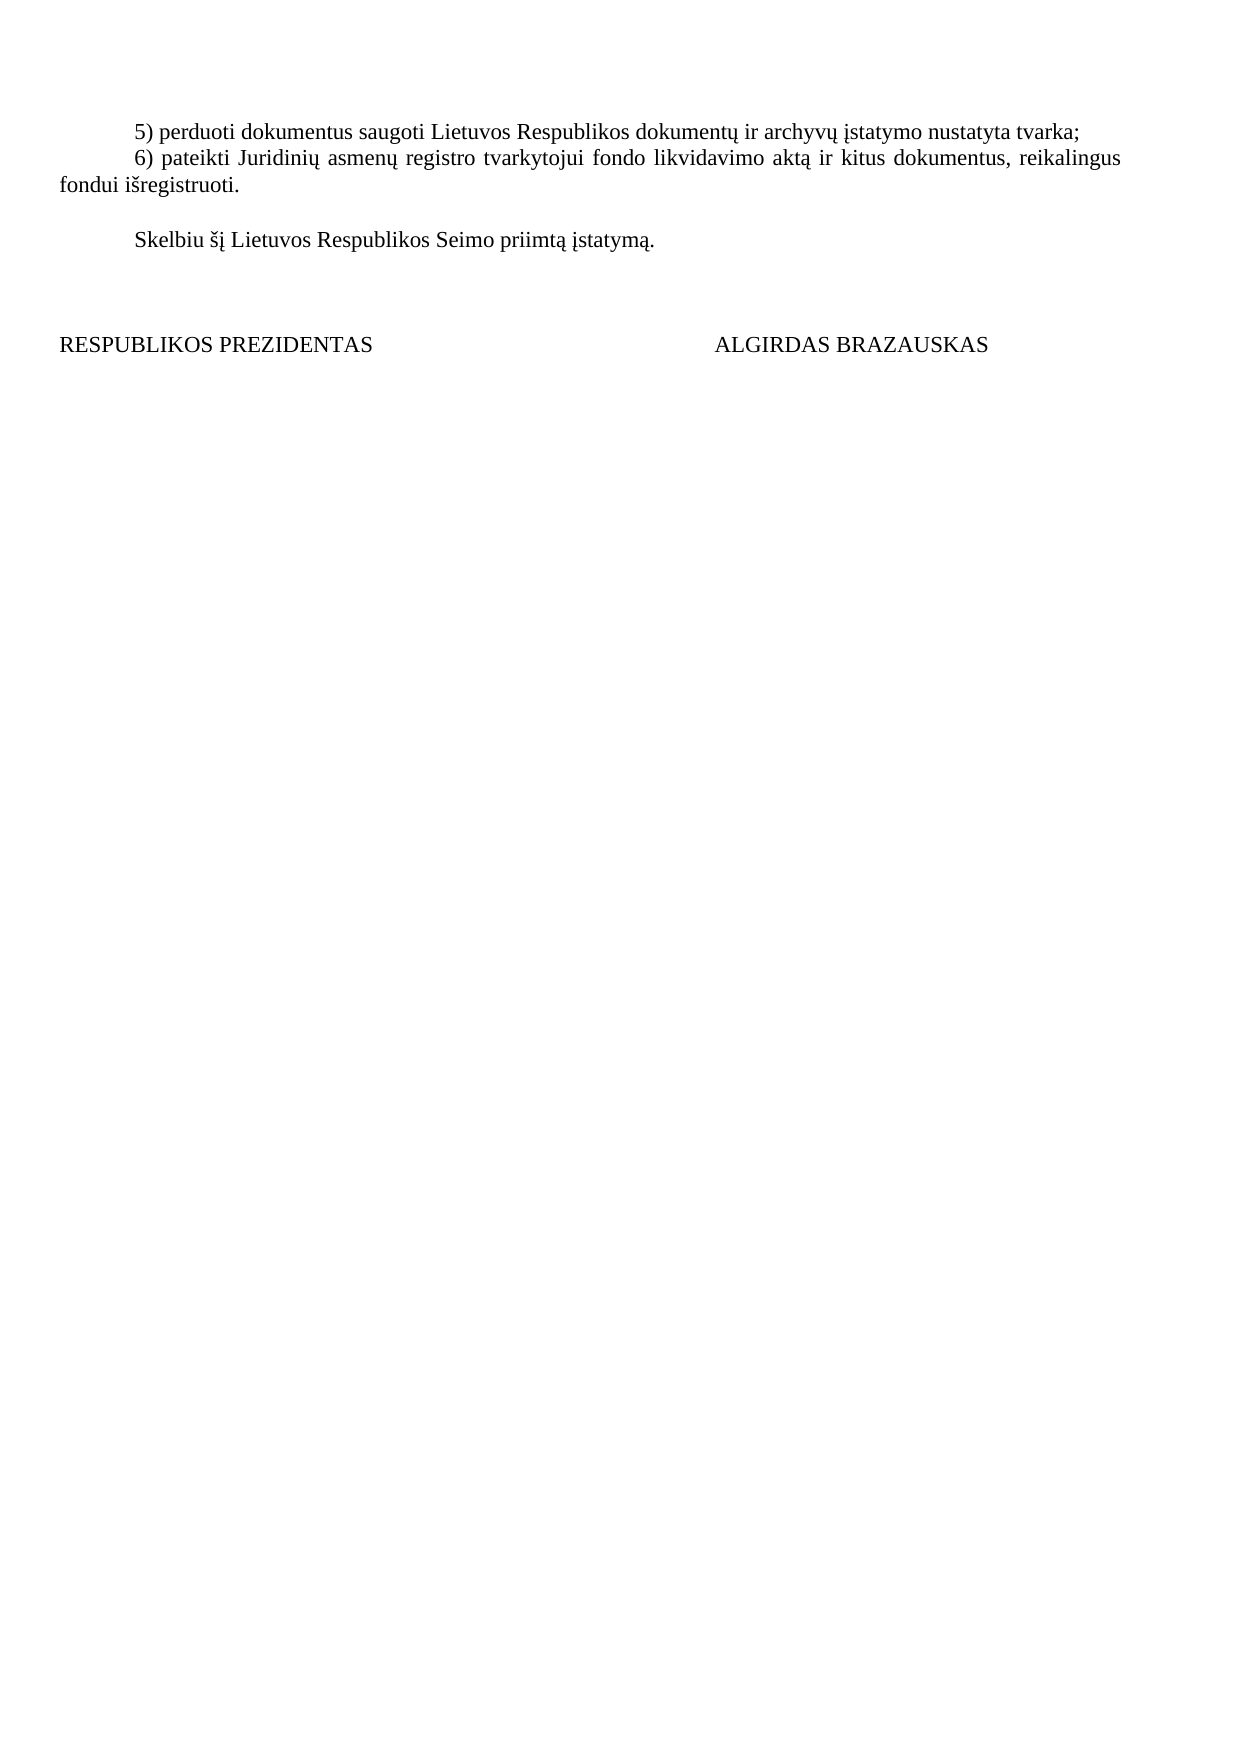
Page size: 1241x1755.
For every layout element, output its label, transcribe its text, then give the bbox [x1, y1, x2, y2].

text 5) perduoti dokumentus saugoti Lietuvos Respublikos dokumentų ir archyvų įstatymo nustatyta tvarka; [59, 118, 1122, 144]
text RESPUBLIKOS PREZIDENTAS ALGIRDAS BRAZAUSKAS [59, 331, 1122, 358]
text Skelbiu šį Lietuvos Respublikos Seimo priimtą įstatymą. [59, 226, 1122, 252]
text 6) pateikti Juridinių asmenų registro tvarkytojui fondo likvidavimo aktą ir kitus dokumentus, reikalingus fondui išregistruoti. [59, 144, 1122, 197]
